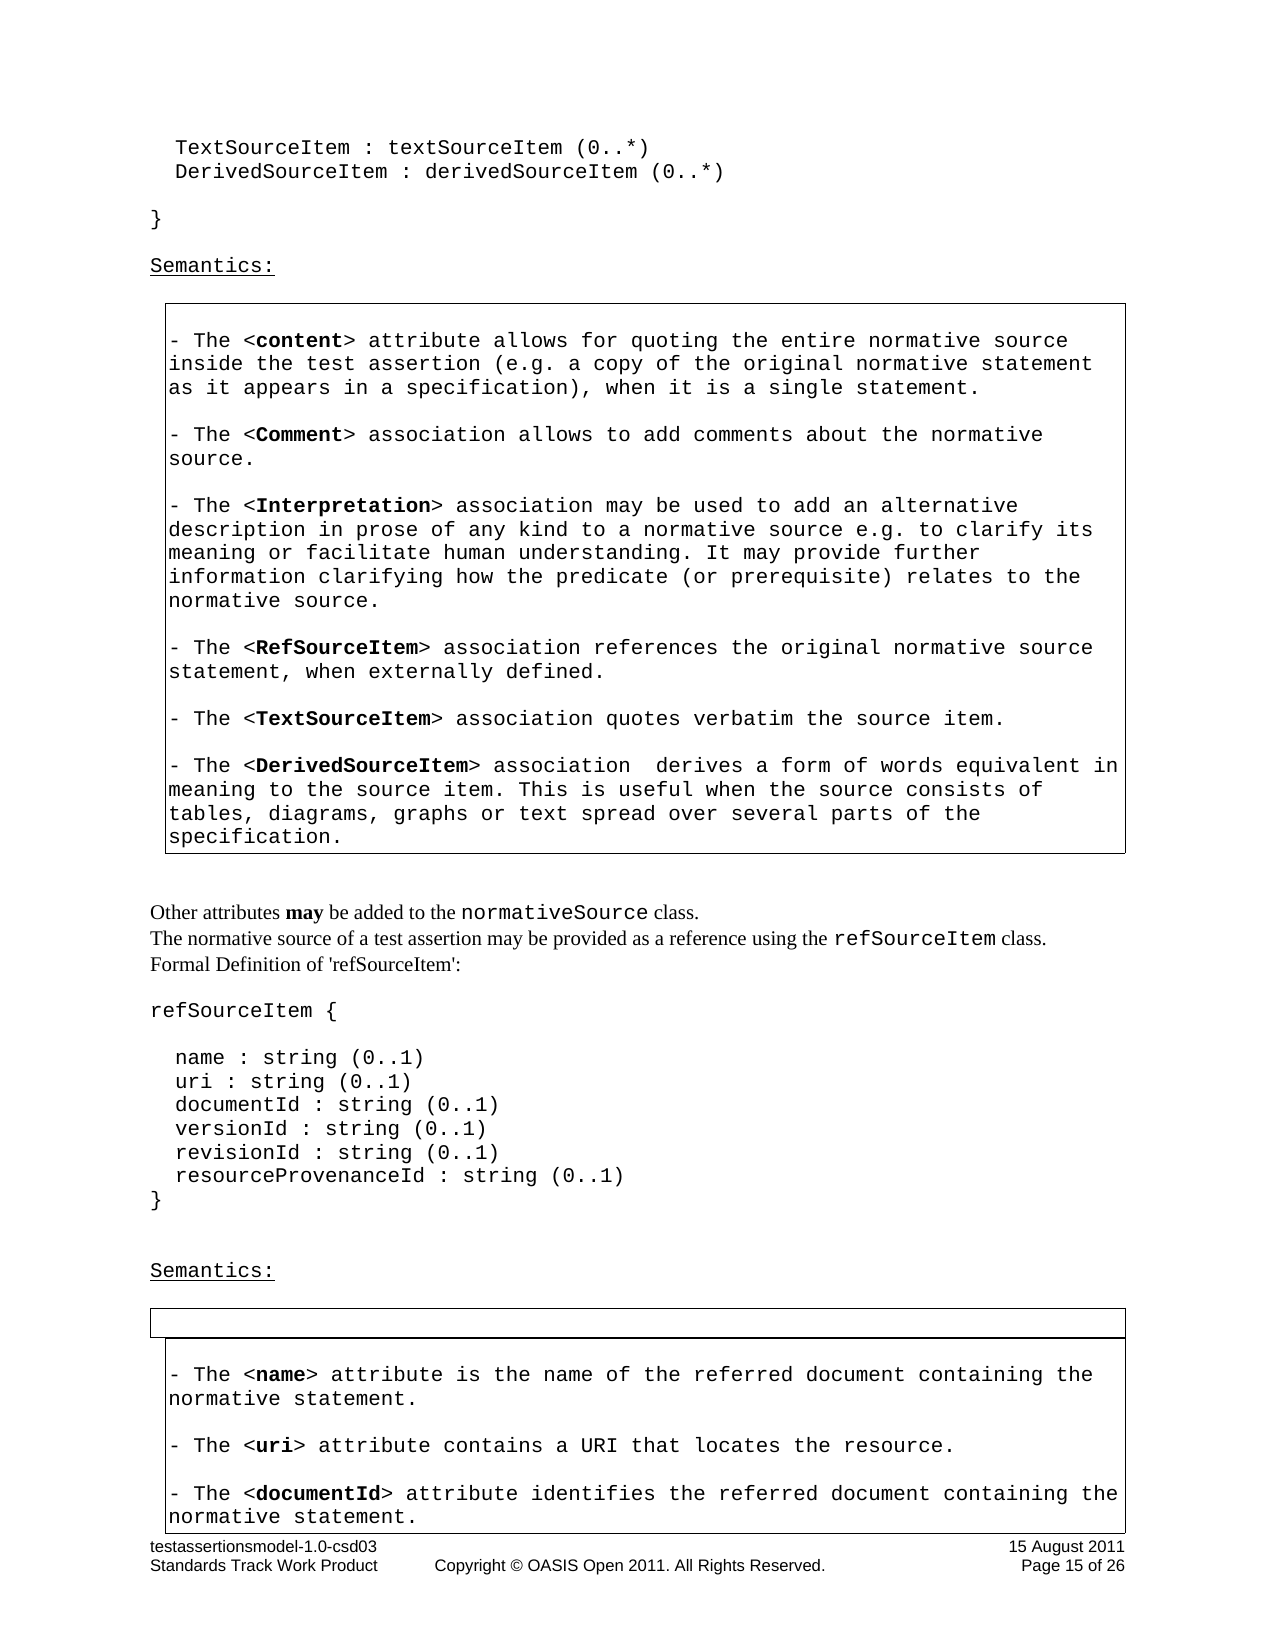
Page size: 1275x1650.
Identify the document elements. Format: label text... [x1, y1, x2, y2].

text - The <Interpretation> association may be used to add an alternative description in prose of any kind to a normative source e.g. to clarify its meaning or facilitate human understanding. It may provide further information clarifying how the predicate (or prerequisite) relates to the normative source. [166, 492, 1125, 613]
text } [150, 1189, 1125, 1213]
text - The <Comment> association allows to add comments about the normative source. [166, 421, 1125, 471]
text name : string (0..1) [150, 1047, 1125, 1071]
text } [150, 208, 1125, 232]
text - The <uri> attribute contains a URI that locates the resource. [166, 1432, 1125, 1459]
text The normative source of a test assertion may be provided as a reference using the refSourceItem class. [150, 926, 1125, 952]
text refSourceItem { [150, 1000, 1125, 1023]
text - The <documentId> attribute identifies the referred document containing the normative statement. [166, 1479, 1125, 1533]
text Formal Definition of 'refSourceItem': [150, 952, 1125, 976]
text - The <DerivedSourceItem> association derives a form of words equivalent in meaning to the source item. This is useful when the source consists of tables, diagrams, graphs or text spread over several parts of the specification. [166, 752, 1125, 853]
text Semantics: [150, 1260, 1125, 1284]
text versionId : string (0..1) [150, 1118, 1125, 1142]
text Other attributes may be added to the normativeSource class. [150, 900, 1125, 926]
text revisionId : string (0..1) [150, 1142, 1125, 1165]
text resourceProvenanceId : string (0..1) [150, 1165, 1125, 1189]
text uri : string (0..1) [150, 1071, 1125, 1094]
text TextSourceItem : textSourceItem (0..*) [150, 137, 1125, 161]
text - The <TextSourceItem> association quotes verbatim the source item. [166, 705, 1125, 732]
text DerivedSourceItem : derivedSourceItem (0..*) [150, 161, 1125, 184]
text - The <RefSourceItem> association references the original normative source statement, when externally defined. [166, 634, 1125, 684]
text documentId : string (0..1) [150, 1094, 1125, 1118]
text Semantics: [150, 256, 1125, 279]
text - The <content> attribute allows for quoting the entire normative source inside the test assertion (e.g. a copy of the original normative statement as it appears in a specification), when it is a single statement. [166, 326, 1125, 401]
text - The <name> attribute is the name of the referred document containing the normative statement. [166, 1361, 1125, 1412]
